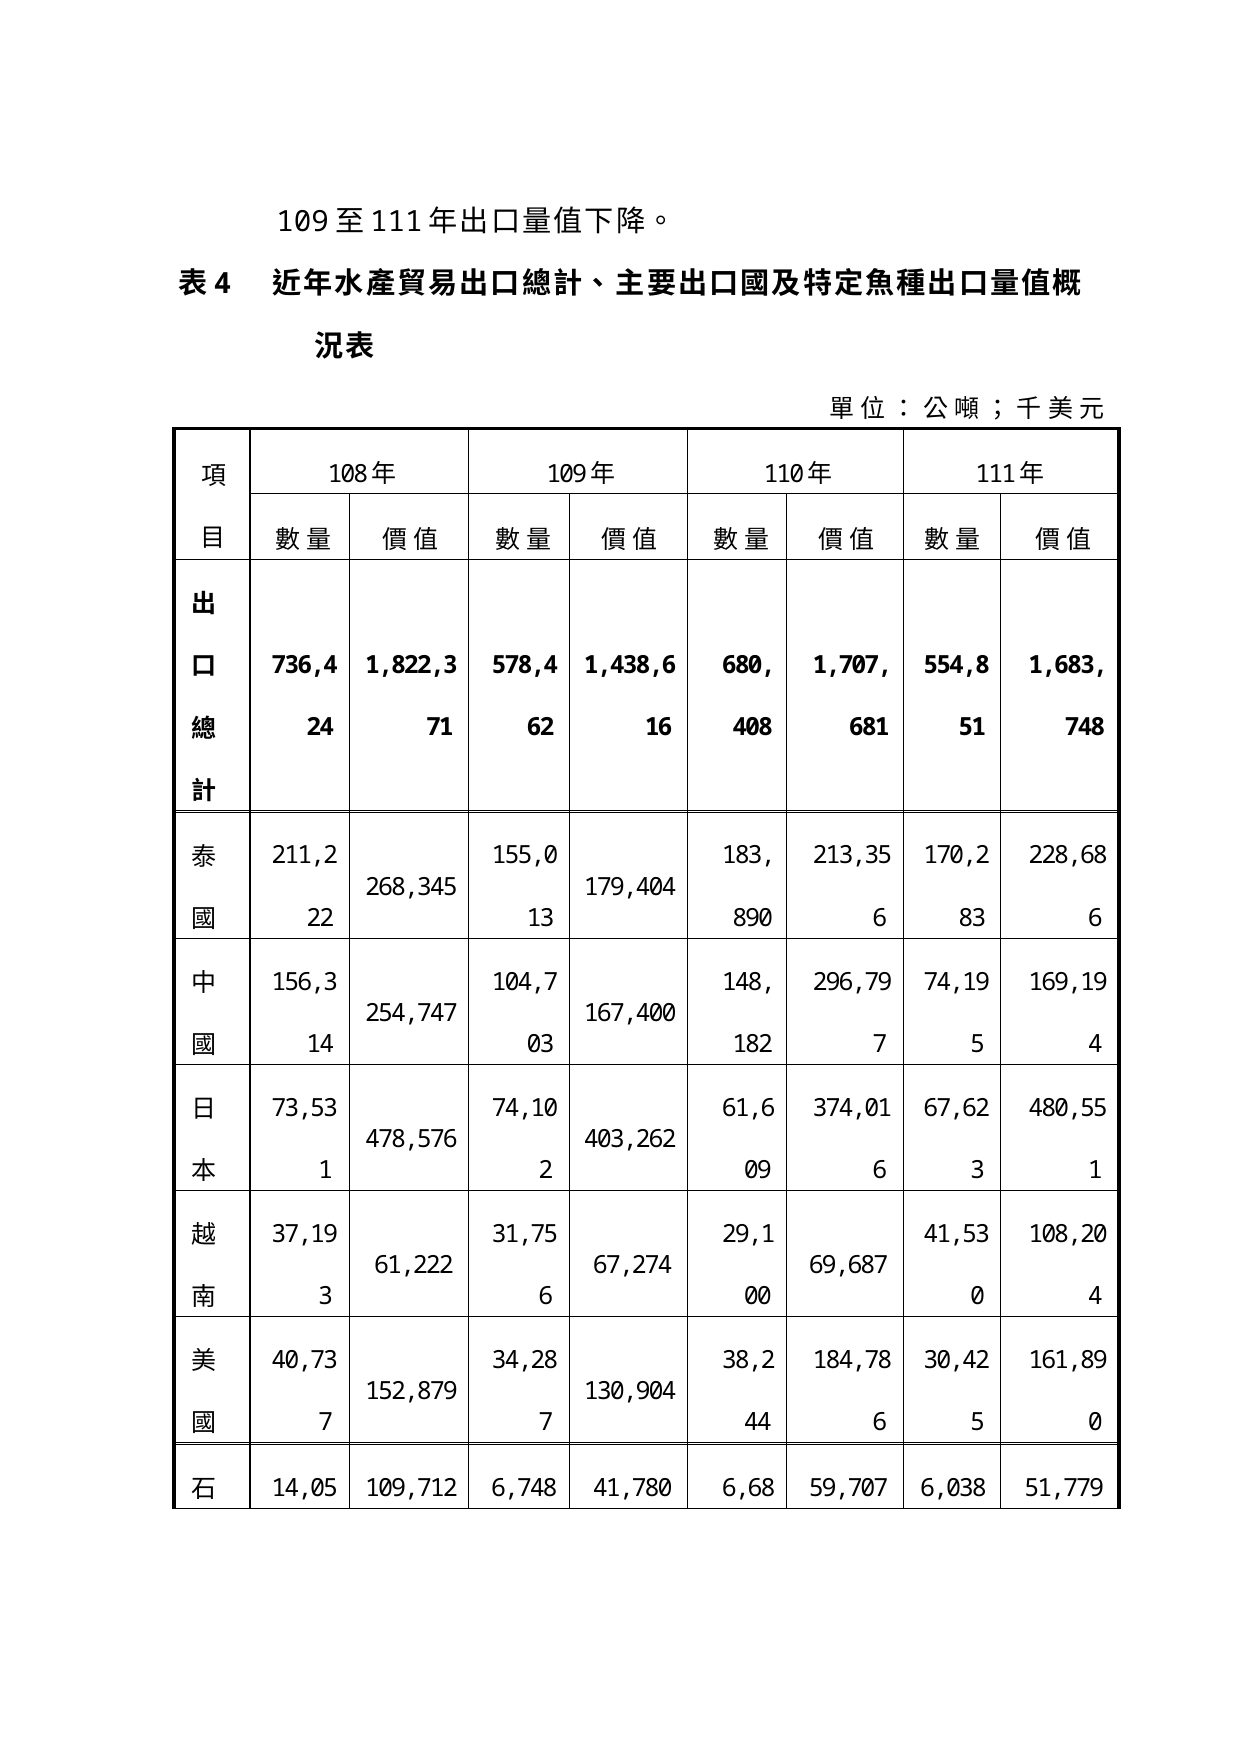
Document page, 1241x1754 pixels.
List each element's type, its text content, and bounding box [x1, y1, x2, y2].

table_cell 價值 [570, 494, 687, 558]
table_cell 6,748 [469, 1445, 569, 1507]
table_cell 1,683,748 [1001, 560, 1117, 809]
table_cell 34,287 [469, 1317, 569, 1442]
table_cell 59,707 [787, 1445, 903, 1507]
table_cell 37,193 [251, 1191, 349, 1316]
table_cell 167,400 [570, 939, 687, 1064]
table_cell 石 [176, 1445, 249, 1507]
table_cell 152,879 [350, 1317, 468, 1442]
table_cell 73,531 [251, 1065, 349, 1190]
table_cell 254,747 [350, 939, 468, 1064]
table_cell 29,100 [688, 1191, 786, 1316]
table_cell 30,425 [904, 1317, 1000, 1442]
table_cell 69,687 [787, 1191, 903, 1316]
table_cell 泰國 [176, 813, 249, 938]
table_cell 61,222 [350, 1191, 468, 1316]
table_cell 日本 [176, 1065, 249, 1190]
table_cell 130,904 [570, 1317, 687, 1442]
table_cell 480,551 [1001, 1065, 1117, 1190]
table_cell 41,780 [570, 1445, 687, 1507]
table_cell 數量 [688, 494, 786, 558]
table_cell 228,686 [1001, 813, 1117, 938]
table_cell 數量 [251, 494, 349, 558]
table_cell 61,609 [688, 1065, 786, 1190]
table_cell 價值 [1001, 494, 1117, 558]
table_cell 51,779 [1001, 1445, 1117, 1507]
table_header 111年 [904, 430, 1117, 493]
table_cell 41,530 [904, 1191, 1000, 1316]
table_cell 296,797 [787, 939, 903, 1064]
table_cell 184,786 [787, 1317, 903, 1442]
table_cell 38,244 [688, 1317, 786, 1442]
table_header 110年 [688, 430, 903, 493]
table_cell 美國 [176, 1317, 249, 1442]
table_cell 6,68 [688, 1445, 786, 1507]
table_header 108年 [251, 430, 468, 493]
table_cell 數量 [469, 494, 569, 558]
text 農委會近年雖持續拓展多元外銷通路以穩定漁民收益，以及持續輔導臺灣鯛精進生產以穩定外銷市場，惟據農業貿易統計，自108至111年，我國石斑魚外銷出口量由1萬4,057公噸下降至6,038公噸，出口值亦從1億971萬2千美元下降至5,177萬9千美元；吳郭魚外銷出口量由2萬3,847公噸下降至1萬9,324公噸，出口值由5,902萬3千美元下降至5,759萬8千美元。其中石斑魚108年出口中國重量9,979公噸占該魚種出口總數1萬4,057公噸之比率高達70.99%，市場甚為集中，致109年起陸續受疫情及中國暫停我國石斑魚輸入等影響，109至111年出口量值下降。 [266, 177, 1063, 240]
table_cell 736,424 [251, 560, 349, 809]
table_cell 14,05 [251, 1445, 349, 1507]
table_cell 40,737 [251, 1317, 349, 1442]
table_cell 6,038 [904, 1445, 1000, 1507]
table_cell 213,356 [787, 813, 903, 938]
table_cell 109,712 [350, 1445, 468, 1507]
table_cell 403,262 [570, 1065, 687, 1190]
table_cell 268,345 [350, 813, 468, 938]
table_cell 170,283 [904, 813, 1000, 938]
table_cell 74,102 [469, 1065, 569, 1190]
table_cell 1,707,681 [787, 560, 903, 809]
table_cell 74,195 [904, 939, 1000, 1064]
table_cell 148,182 [688, 939, 786, 1064]
table_cell 108,204 [1001, 1191, 1117, 1316]
table_cell 179,404 [570, 813, 687, 938]
table_cell 1,438,616 [570, 560, 687, 809]
table_cell 67,274 [570, 1191, 687, 1316]
table_cell 155,013 [469, 813, 569, 938]
table_cell 價值 [787, 494, 903, 558]
table_cell 374,016 [787, 1065, 903, 1190]
table_cell 31,756 [469, 1191, 569, 1316]
table_cell 數量 [904, 494, 1000, 558]
table_cell 出口 總計 [176, 560, 249, 809]
table_cell 478,576 [350, 1065, 468, 1190]
table_cell 554,851 [904, 560, 1000, 809]
table_cell 104,703 [469, 939, 569, 1064]
table_cell 156,314 [251, 939, 349, 1064]
table_cell 578,462 [469, 560, 569, 809]
table_cell 中國 [176, 939, 249, 1064]
table_header 項目 [176, 430, 249, 558]
table_cell 169,194 [1001, 939, 1117, 1064]
table_cell 680,408 [688, 560, 786, 809]
text 表4 近年水產貿易出口總計、主要出口國及特定魚種出口量值概況表 [162, 240, 1092, 365]
table_header 109年 [469, 430, 687, 493]
table_cell 211,222 [251, 813, 349, 938]
table_cell 183,890 [688, 813, 786, 938]
table_cell 越南 [176, 1191, 249, 1316]
table_cell 1,822,371 [350, 560, 468, 809]
table_cell 161,890 [1001, 1317, 1117, 1442]
table_cell 67,623 [904, 1065, 1000, 1190]
text 單位：公噸；千美元 [177, 365, 1107, 427]
table_cell 價值 [350, 494, 468, 558]
